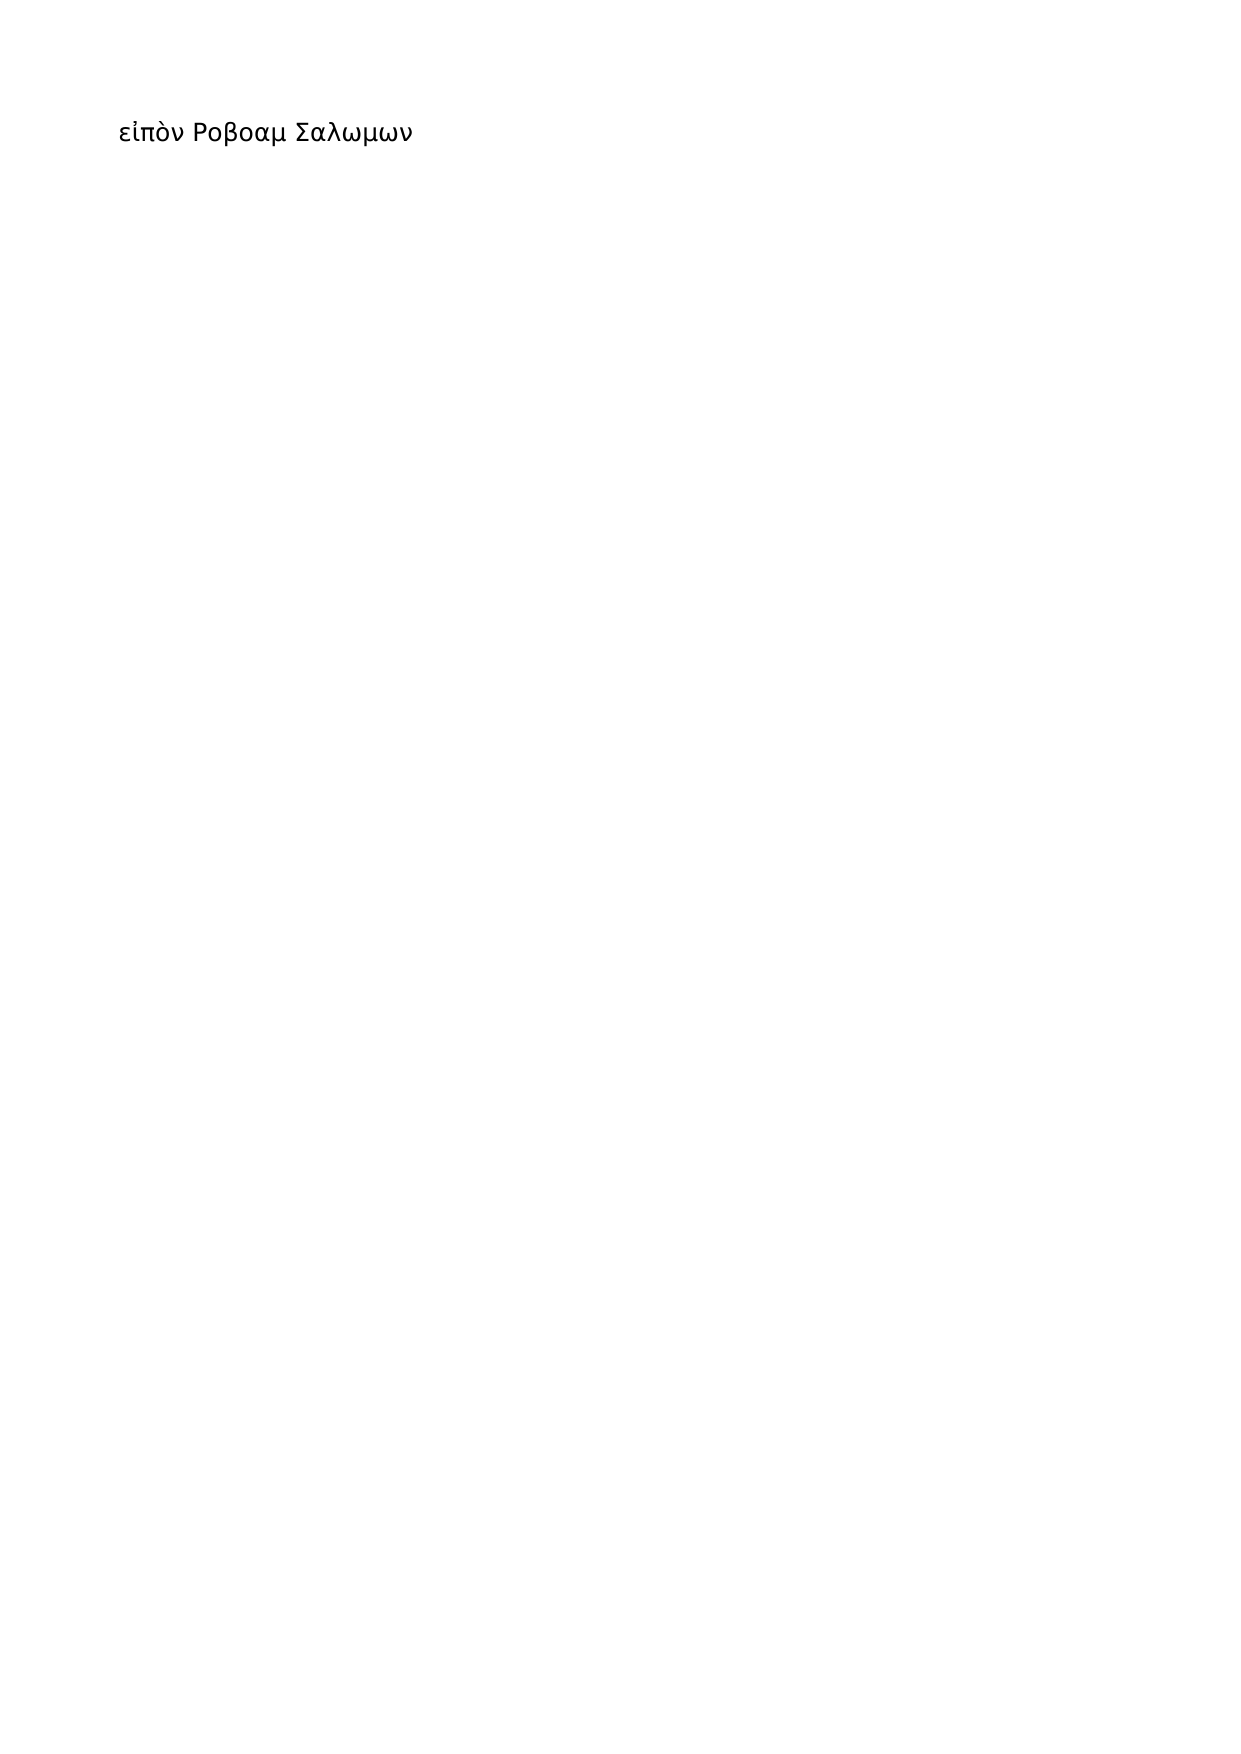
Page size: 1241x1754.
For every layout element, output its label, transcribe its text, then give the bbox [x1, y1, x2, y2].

text εἰπὸν Ροβοαμ Σαλωμων [118, 118, 1122, 147]
